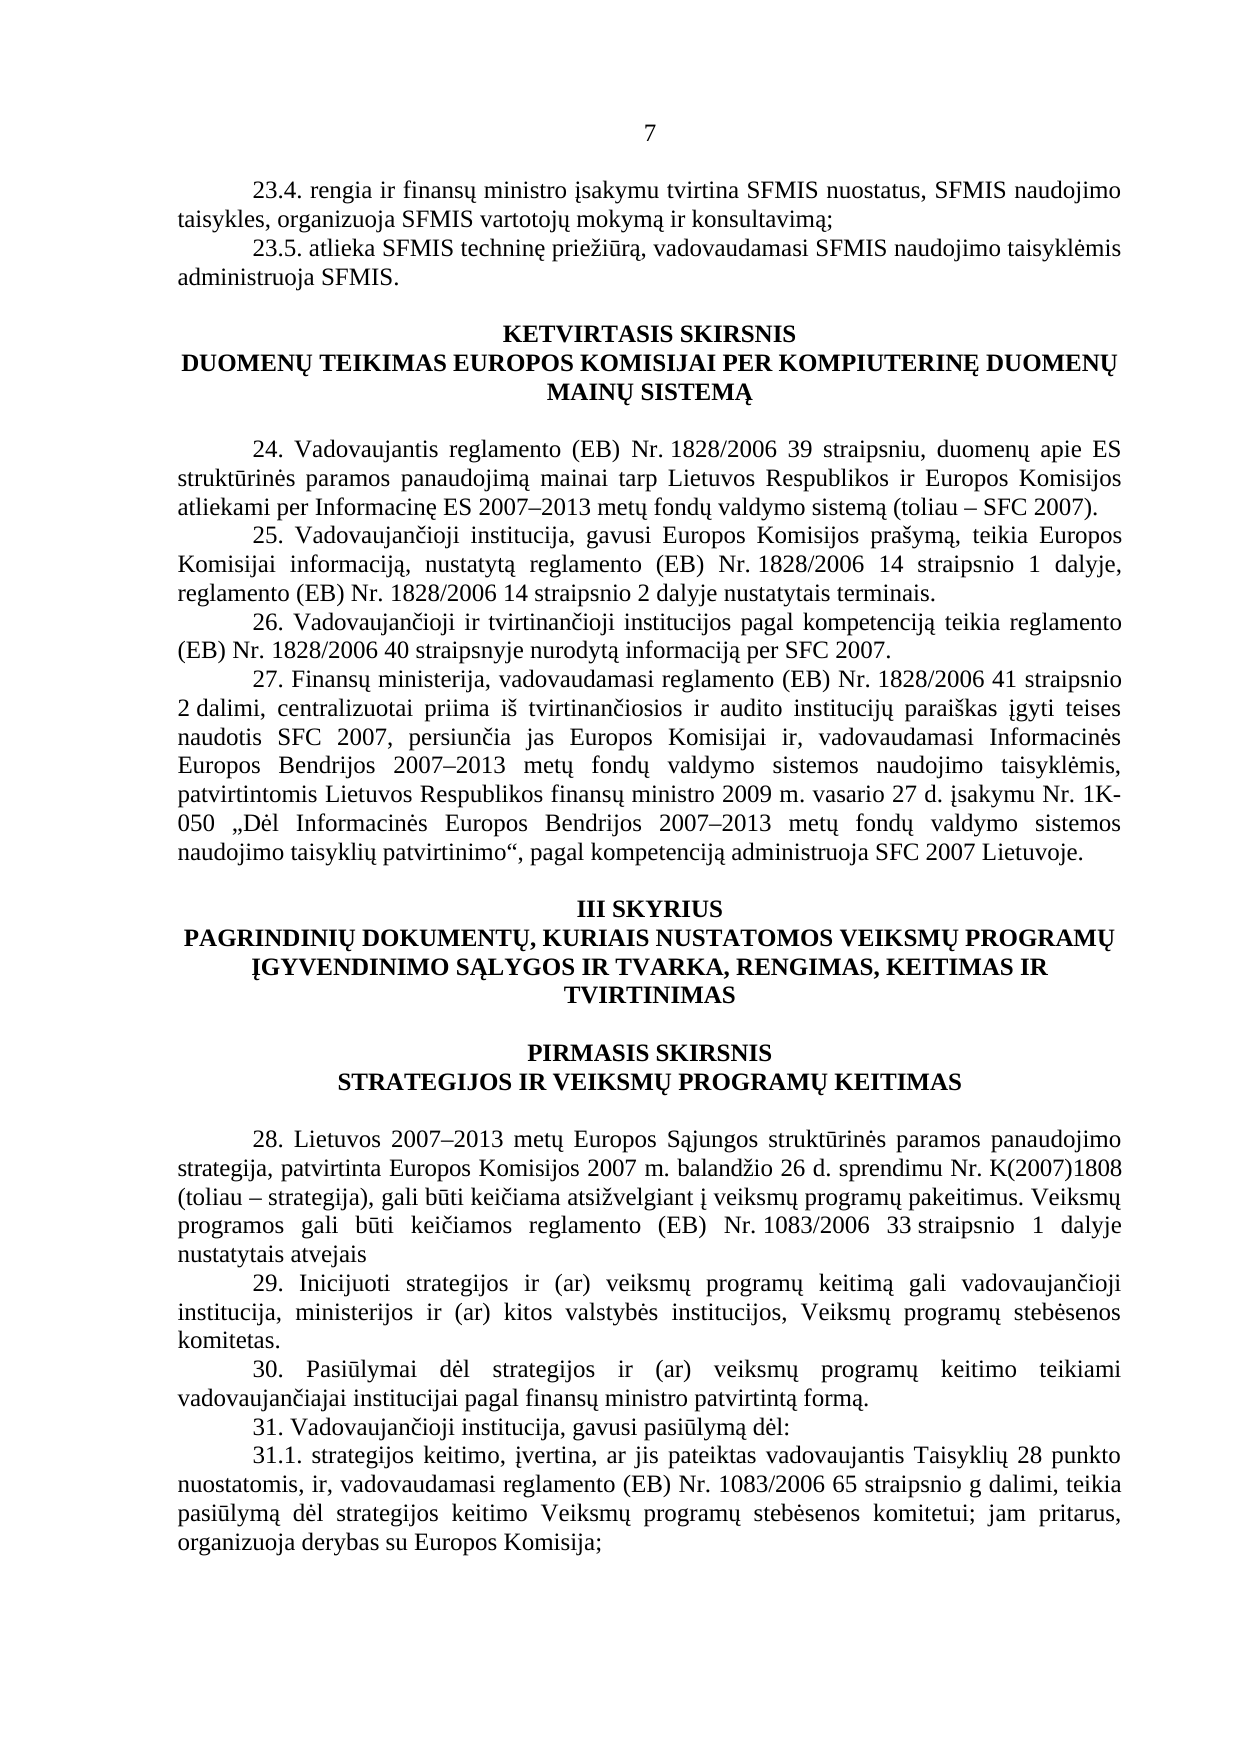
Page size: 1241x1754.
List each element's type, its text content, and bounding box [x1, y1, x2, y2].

text 23.4. rengia ir finansų ministro įsakymu tvirtina SFMIS nuostatus, SFMIS naudojimo taisykles, organizuoja SFMIS vartotojų mokymą ir konsultavimą; [177, 176, 1122, 233]
text 31. Vadovaujančioji institucija, gavusi pasiūlymą dėl: [177, 1412, 1122, 1441]
text DUOMENŲ TEIKIMAS EUROPOS KOMISIJAI PER KOMPIUTERINĘ DUOMENŲ MAINŲ SISTEMĄ [177, 348, 1122, 406]
text PIRMASIS SKIRSNIS [177, 1038, 1122, 1067]
text 28. Lietuvos 2007–2013 metų Europos Sąjungos struktūrinės paramos panaudojimo strategija, patvirtinta Europos Komisijos 2007 m. balandžio 26 d. sprendimu Nr. K(2007)1808 (toliau – strategija), gali būti keičiama atsižvelgiant į veiksmų programų pakeitimus. Veiksmų programos gali būti keičiamos reglamento (EB) Nr. 1083/2006 33 straipsnio 1 dalyje nustatytais atvejais [177, 1124, 1122, 1268]
text KETVIRTASIS SKIRSNIS [177, 319, 1122, 348]
text 27. Finansų ministerija, vadovaudamasi reglamento (EB) Nr. 1828/2006 41 straipsnio 2 dalimi, centralizuotai priima iš tvirtinančiosios ir audito institucijų paraiškas įgyti teises naudotis SFC 2007, persiunčia jas Europos Komisijai ir, vadovaudamasi Informacinės Europos Bendrijos 2007–2013 metų fondų valdymo sistemos naudojimo taisyklėmis, patvirtintomis Lietuvos Respublikos finansų ministro 2009 m. vasario 27 d. įsakymu Nr. 1K-050 „Dėl Informacinės Europos Bendrijos 2007–2013 metų fondų valdymo sistemos naudojimo taisyklių patvirtinimo“, pagal kompetenciją administruoja SFC 2007 Lietuvoje. [177, 664, 1122, 866]
text III SKYRIUS [177, 894, 1122, 923]
text STRATEGIJOS IR VEIKSMŲ PROGRAMŲ KEITIMAS [177, 1067, 1122, 1096]
text 30. Pasiūlymai dėl strategijos ir (ar) veiksmų programų keitimo teikiami vadovaujančiajai institucijai pagal finansų ministro patvirtintą formą. [177, 1354, 1122, 1412]
text pagrindinių dokumentų, KURIAIS nustatOMOS veiksmų programų įgyvendinimo sąlygOs ir tvarkA, rengimas, keitimas ir tvirtinimas [177, 923, 1122, 1009]
text 29. Inicijuoti strategijos ir (ar) veiksmų programų keitimą gali vadovaujančioji institucija, ministerijos ir (ar) kitos valstybės institucijos, Veiksmų programų stebėsenos komitetas. [177, 1268, 1122, 1354]
text 26. Vadovaujančioji ir tvirtinančioji institucijos pagal kompetenciją teikia reglamento (EB) Nr. 1828/2006 40 straipsnyje nurodytą informaciją per SFC 2007. [177, 607, 1122, 664]
text 24. Vadovaujantis reglamento (EB) Nr. 1828/2006 39 straipsniu, duomenų apie ES struktūrinės paramos panaudojimą mainai tarp Lietuvos Respublikos ir Europos Komisijos atliekami per Informacinę ES 2007–2013 metų fondų valdymo sistemą (toliau – SFC 2007). [177, 434, 1122, 521]
text 31.1. strategijos keitimo, įvertina, ar jis pateiktas vadovaujantis Taisyklių 28 punkto nuostatomis, ir, vadovaudamasi reglamento (EB) Nr. 1083/2006 65 straipsnio g dalimi, teikia pasiūlymą dėl strategijos keitimo Veiksmų programų stebėsenos komitetui; jam pritarus, organizuoja derybas su Europos Komisija; [177, 1441, 1122, 1556]
text 25. Vadovaujančioji institucija, gavusi Europos Komisijos prašymą, teikia Europos Komisijai informaciją, nustatytą reglamento (EB) Nr. 1828/2006 14 straipsnio 1 dalyje, reglamento (EB) Nr. 1828/2006 14 straipsnio 2 dalyje nustatytais terminais. [177, 521, 1122, 607]
text 23.5. atlieka SFMIS techninę priežiūrą, vadovaudamasi SFMIS naudojimo taisyklėmis administruoja SFMIS. [177, 233, 1122, 291]
